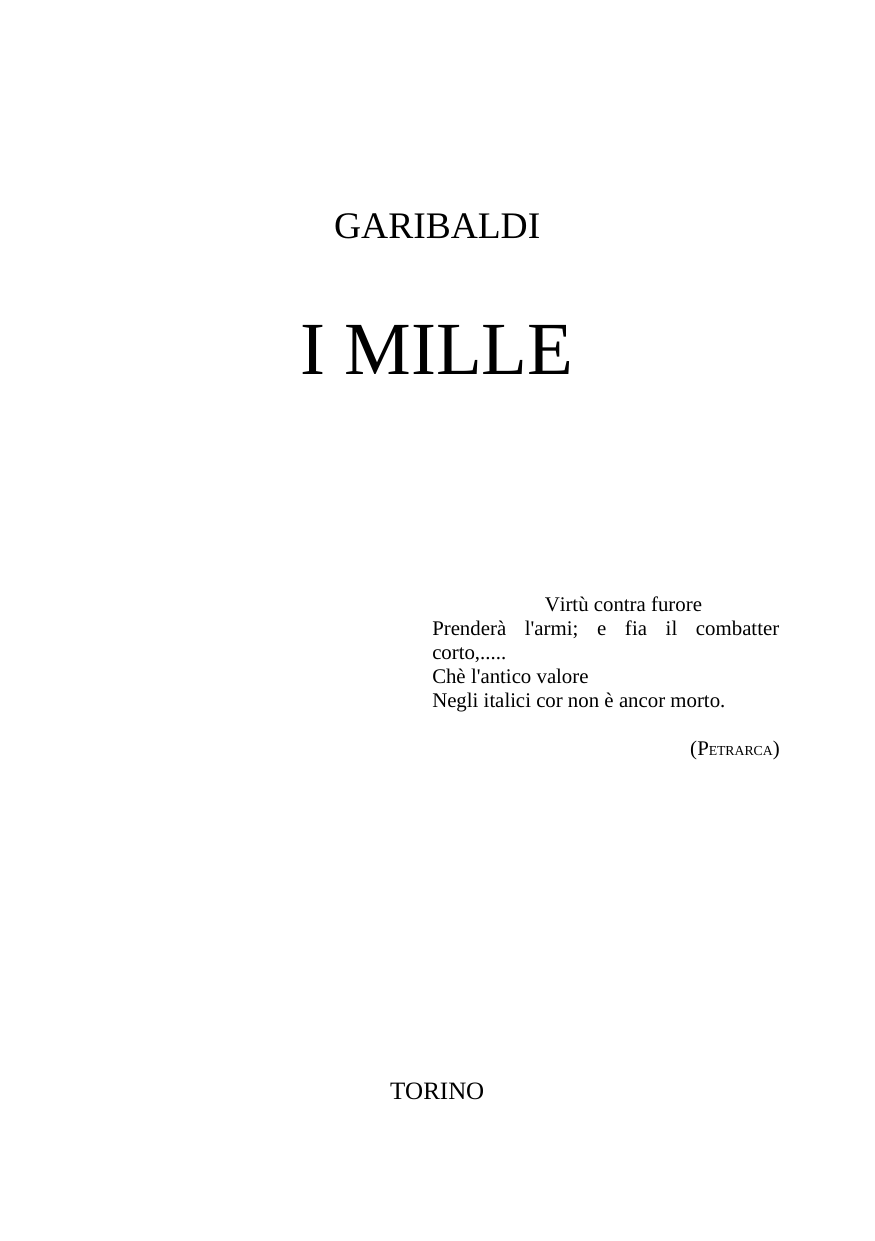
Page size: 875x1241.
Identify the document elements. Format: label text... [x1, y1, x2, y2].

text Virtù contra furore [544, 592, 779, 616]
text GARIBALDI [94, 203, 779, 247]
text I MILLE [94, 304, 779, 390]
text Negli italici cor non è ancor morto. [432, 688, 779, 712]
text Prenderà l'armi; e fia il combatter corto,..... [432, 616, 779, 664]
text TORINO [94, 1076, 779, 1105]
text (Petrarca) [432, 736, 779, 760]
text Chè l'antico valore [432, 664, 779, 688]
